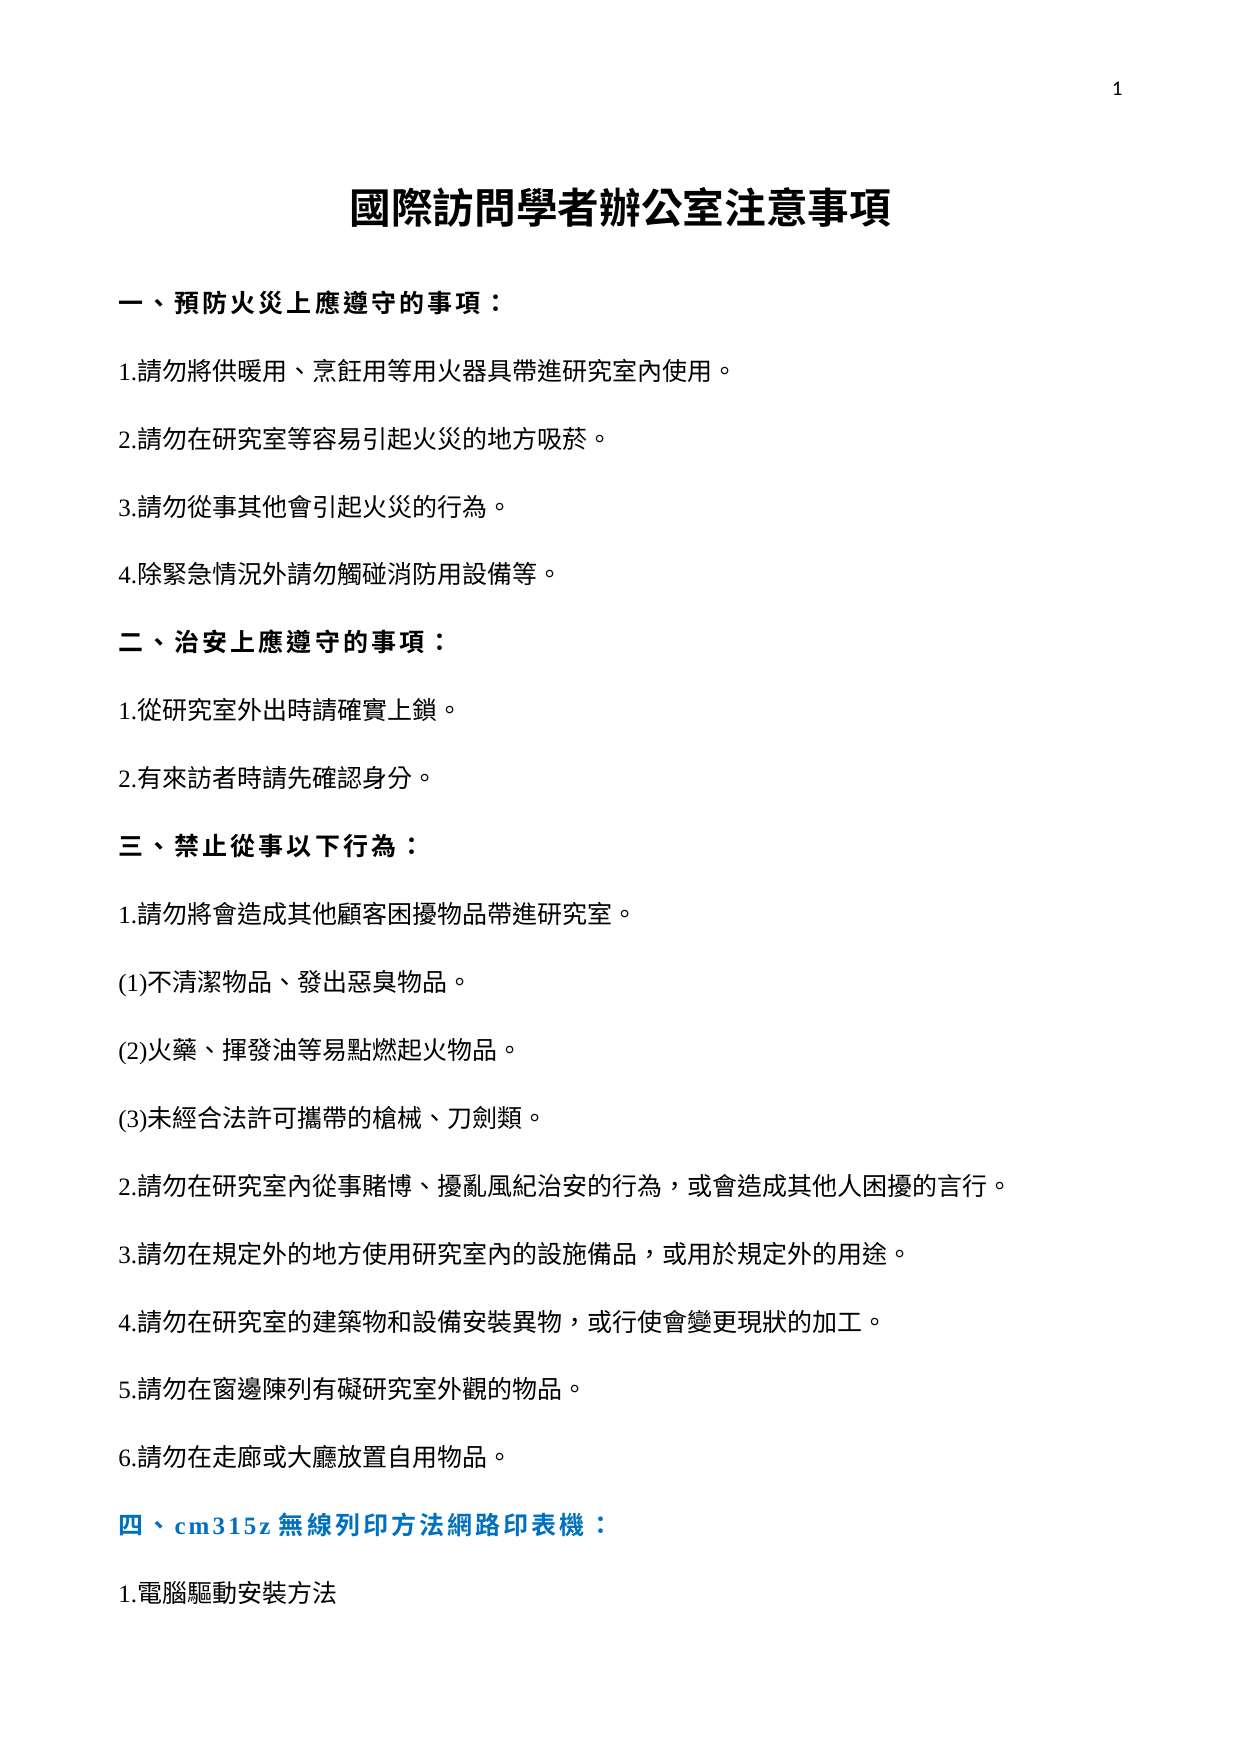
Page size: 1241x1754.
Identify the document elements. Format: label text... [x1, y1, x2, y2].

text 四、cm315z無線列印方法網路印表機： [118, 1482, 1122, 1545]
text 國際訪問學者辦公室注意事項 [118, 163, 1122, 226]
text 6.請勿在走廊或大廳放置自用物品。 [118, 1414, 1122, 1477]
text 1.請勿將會造成其他顧客困擾物品帶進研究室。 [118, 871, 1122, 933]
text 2.有來訪者時請先確認身分。 [118, 735, 1122, 798]
text (1)不清潔物品、發出惡臭物品。 [118, 939, 1122, 1001]
text 3.請勿從事其他會引起火災的行為。 [118, 463, 1122, 526]
text 三、禁止從事以下行為： [118, 803, 1122, 866]
text 一、預防火災上應遵守的事項： [118, 260, 1122, 322]
text 二、治安上應遵守的事項： [118, 599, 1122, 662]
text (2)火藥、揮發油等易點燃起火物品。 [118, 1007, 1122, 1069]
text 5.請勿在窗邊陳列有礙研究室外觀的物品。 [118, 1346, 1122, 1409]
text 1.電腦驅動安裝方法 [118, 1550, 1122, 1613]
text 4.除緊急情況外請勿觸碰消防用設備等。 [118, 531, 1122, 594]
text 1.請勿將供暖用、烹飪用等用火器具帶進研究室內使用。 [118, 328, 1122, 390]
text 2.請勿在研究室內從事賭博、擾亂風紀治安的行為，或會造成其他人困擾的言行。 [118, 1143, 1122, 1205]
text 1.從研究室外出時請確實上鎖。 [118, 667, 1122, 730]
text 2.請勿在研究室等容易引起火災的地方吸菸。 [118, 396, 1122, 458]
text 4.請勿在研究室的建築物和設備安裝異物，或行使會變更現狀的加工。 [118, 1278, 1122, 1341]
text 3.請勿在規定外的地方使用研究室內的設施備品，或用於規定外的用途。 [118, 1211, 1122, 1273]
text (3)未經合法許可攜帶的槍械、刀劍類。 [118, 1075, 1122, 1137]
